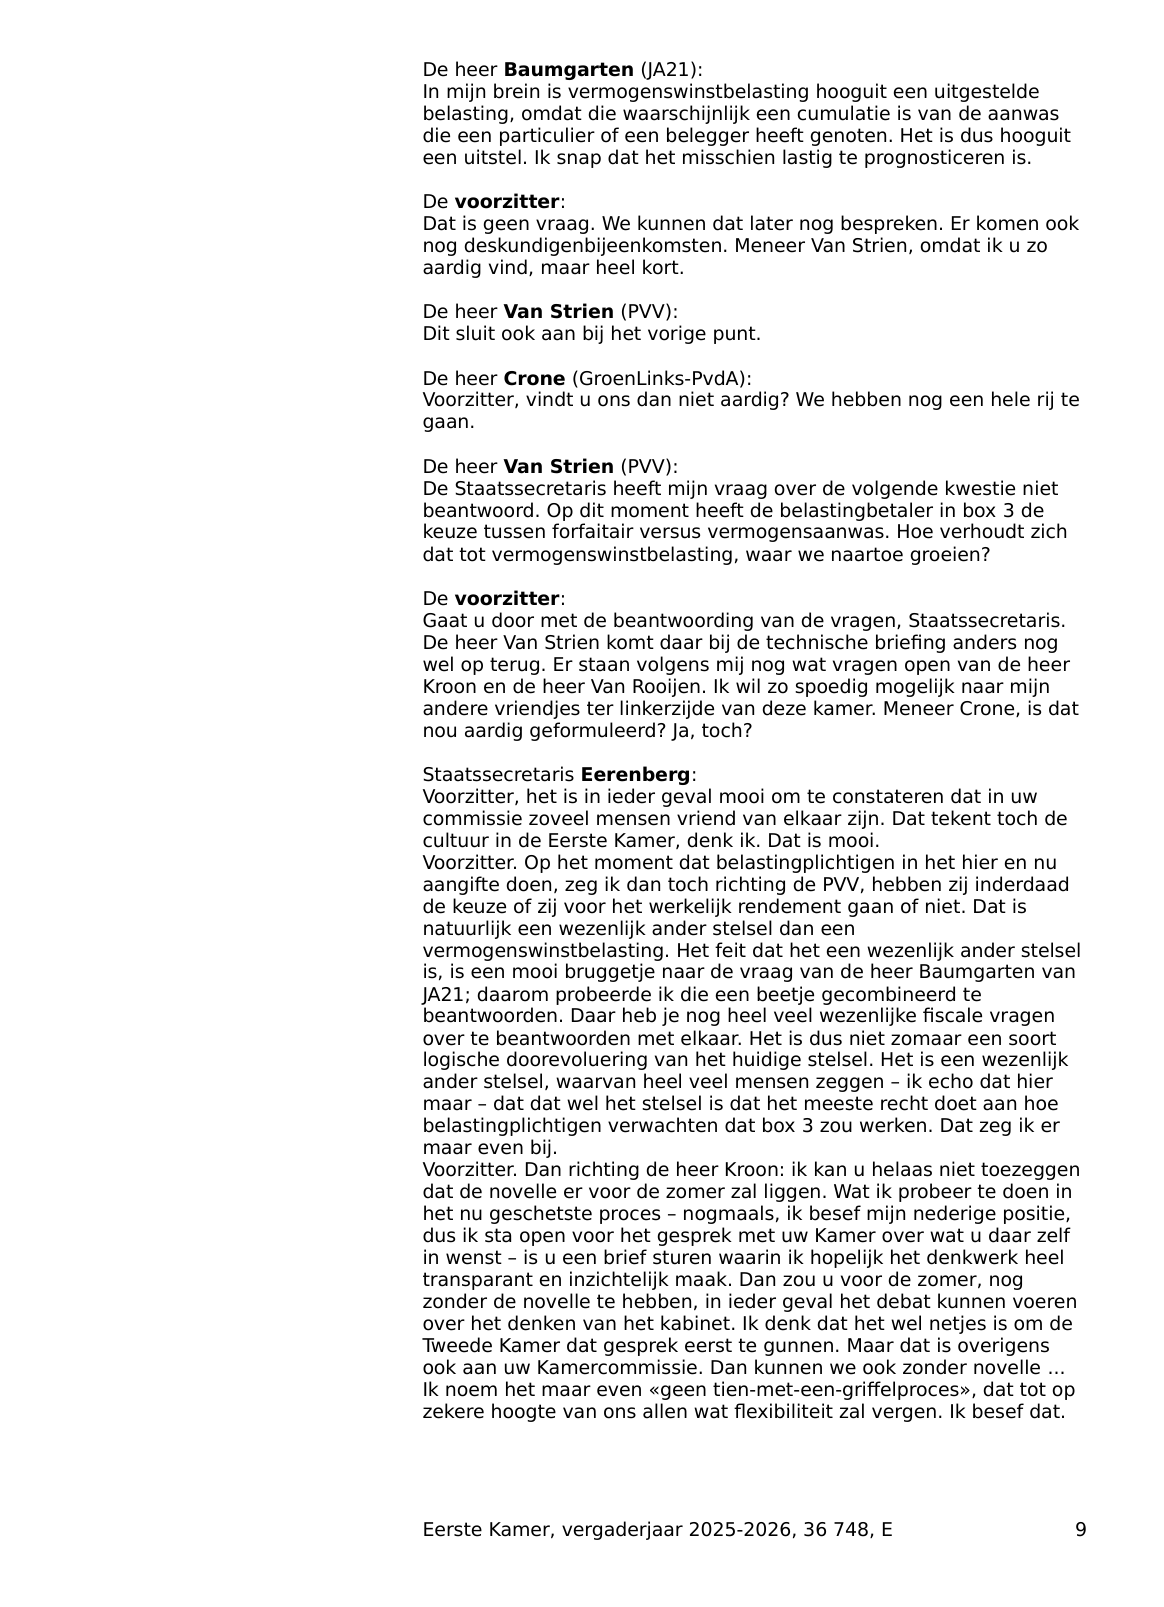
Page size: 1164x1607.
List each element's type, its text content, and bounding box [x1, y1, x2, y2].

text Dat is geen vraag. We kunnen dat later nog bespreken. Er komen ook nog deskundigenbijeenkomsten. Meneer Van Strien, omdat ik u zo aardig vind, maar heel kort. [422, 213, 1087, 279]
text Staatssecretaris Eerenberg: [422, 764, 1087, 786]
text De Staatssecretaris heeft mijn vraag over de volgende kwestie niet beantwoord. Op dit moment heeft de belastingbetaler in box 3 de keuze tussen forfaitair versus vermogensaanwas. Hoe verhoudt zich dat tot vermogenswinstbelasting, waar we naartoe groeien? [422, 477, 1087, 565]
text De heer Baumgarten (JA21): [422, 59, 1087, 81]
text De heer Van Strien (PVV): [422, 301, 1087, 323]
text Voorzitter, vindt u ons dan niet aardig? We hebben nog een hele rij te gaan. [422, 389, 1087, 433]
text In mijn brein is vermogenswinstbelasting hooguit een uitgestelde belasting, omdat die waarschijnlijk een cumulatie is van de aanwas die een particulier of een belegger heeft genoten. Het is dus hooguit een uitstel. Ik snap dat het misschien lastig te prognosticeren is. [422, 81, 1087, 169]
text De heer Crone (GroenLinks-PvdA): [422, 367, 1087, 389]
text Gaat u door met de beantwoording van de vragen, Staatssecretaris. De heer Van Strien komt daar bij de technische briefing anders nog wel op terug. Er staan volgens mij nog wat vragen open van de heer Kroon en de heer Van Rooijen. Ik wil zo spoedig mogelijk naar mijn andere vriendjes ter linkerzijde van deze kamer. Meneer Crone, is dat nou aardig geformuleerd? Ja, toch? [422, 609, 1087, 741]
text Voorzitter, het is in ieder geval mooi om te constateren dat in uw commissie zoveel mensen vriend van elkaar zijn. Dat tekent toch de cultuur in de Eerste Kamer, denk ik. Dat is mooi. [422, 786, 1087, 852]
text Dit sluit ook aan bij het vorige punt. [422, 323, 1087, 345]
text De heer Van Strien (PVV): [422, 456, 1087, 477]
text Voorzitter. Dan richting de heer Kroon: ik kan u helaas niet toezeggen dat de novelle er voor de zomer zal liggen. Wat ik probeer te doen in het nu geschetste proces – nogmaals, ik besef mijn nederige positie, dus ik sta open voor het gesprek met uw Kamer over wat u daar zelf in wenst – is u een brief sturen waarin ik hopelijk het denkwerk heel transparant en inzichtelijk maak. Dan zou u voor de zomer, nog zonder de novelle te hebben, in ieder geval het debat kunnen voeren over het denken van het kabinet. Ik denk dat het wel netjes is om de Tweede Kamer dat gesprek eerst te gunnen. Maar dat is overigens ook aan uw Kamercommissie. Dan kunnen we ook zonder novelle ... Ik noem het maar even «geen tien-met-een-griffelproces», dat tot op zekere hoogte van ons allen wat flexibiliteit zal vergen. Ik besef dat. [422, 1159, 1087, 1423]
text De voorzitter: [422, 191, 1087, 213]
text De voorzitter: [422, 588, 1087, 609]
text Voorzitter. Op het moment dat belastingplichtigen in het hier en nu aangifte doen, zeg ik dan toch richting de PVV, hebben zij inderdaad de keuze of zij voor het werkelijk rendement gaan of niet. Dat is natuurlijk een wezenlijk ander stelsel dan een vermogenswinstbelasting. Het feit dat het een wezenlijk ander stelsel is, is een mooi bruggetje naar de vraag van de heer Baumgarten van JA21; daarom probeerde ik die een beetje gecombineerd te beantwoorden. Daar heb je nog heel veel wezenlijke fiscale vragen over te beantwoorden met elkaar. Het is dus niet zomaar een soort logische doorevoluering van het huidige stelsel. Het is een wezenlijk ander stelsel, waarvan heel veel mensen zeggen – ik echo dat hier maar – dat dat wel het stelsel is dat het meeste recht doet aan hoe belastingplichtigen verwachten dat box 3 zou werken. Dat zeg ik er maar even bij. [422, 852, 1087, 1159]
